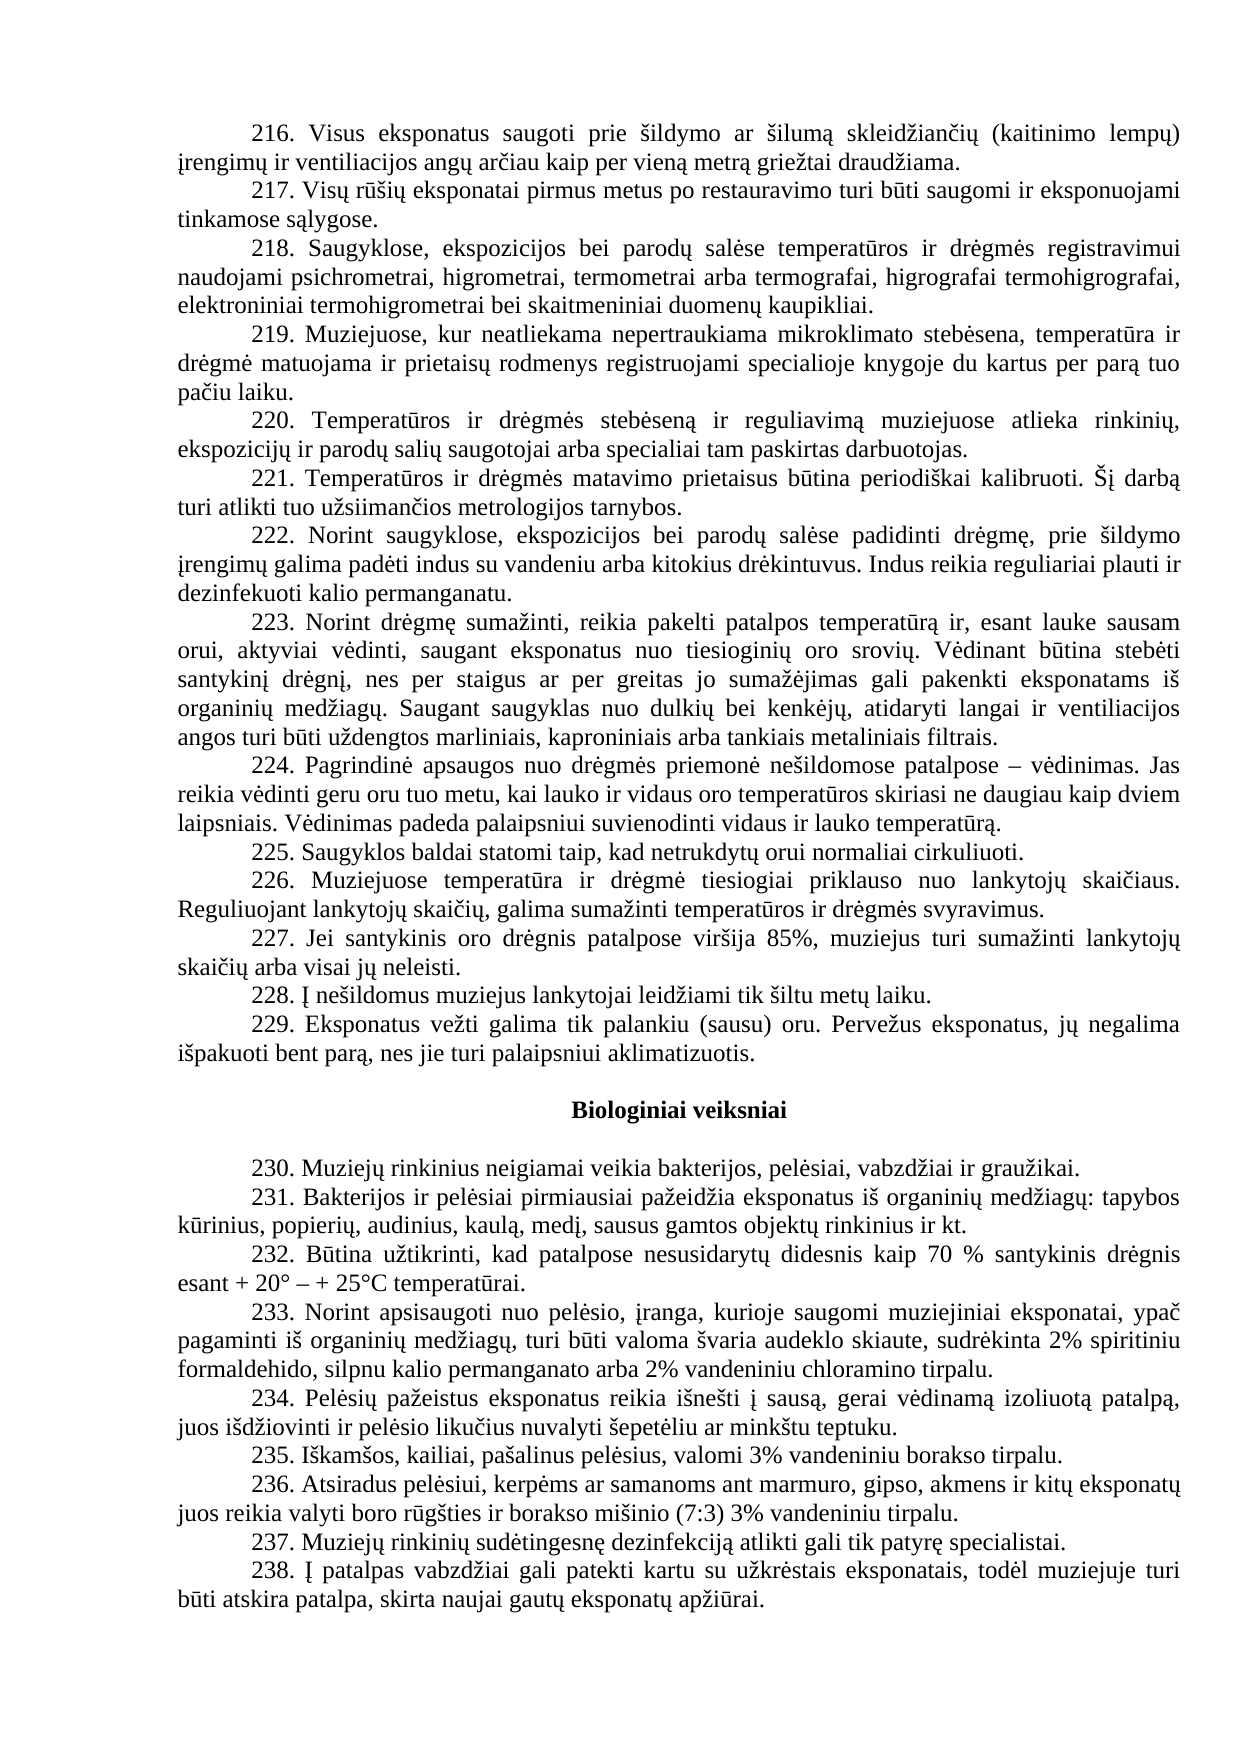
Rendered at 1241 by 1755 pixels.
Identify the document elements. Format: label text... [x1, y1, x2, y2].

text 232. Būtina užtikrinti, kad patalpose nesusidarytų didesnis kaip 70 % santykinis drėgnis esant + 20° – + 25°C temperatūrai. [177, 1239, 1181, 1297]
text 223. Norint drėgmę sumažinti, reikia pakelti patalpos temperatūrą ir, esant lauke sausam orui, aktyviai vėdinti, saugant eksponatus nuo tiesioginių oro srovių. Vėdinant būtina stebėti santykinį drėgnį, nes per staigus ar per greitas jo sumažėjimas gali pakenkti eksponatams iš organinių medžiagų. Saugant saugyklas nuo dulkių bei kenkėjų, atidaryti langai ir ventiliacijos angos turi būti uždengtos marliniais, kaproniniais arba tankiais metaliniais filtrais. [177, 607, 1181, 751]
text 218. Saugyklose, ekspozicijos bei parodų salėse temperatūros ir drėgmės registravimui naudojami psichrometrai, higrometrai, termometrai arba termografai, higrografai termohigrografai, elektroniniai termohigrometrai bei skaitmeniniai duomenų kaupikliai. [177, 233, 1181, 319]
text 217. Visų rūšių eksponatai pirmus metus po restauravimo turi būti saugomi ir eksponuojami tinkamose sąlygose. [177, 176, 1181, 233]
text 216. Visus eksponatus saugoti prie šildymo ar šilumą skleidžiančių (kaitinimo lempų) įrengimų ir ventiliacijos angų arčiau kaip per vieną metrą griežtai draudžiama. [177, 118, 1181, 176]
text 219. Muziejuose, kur neatliekama nepertraukiama mikroklimato stebėsena, temperatūra ir drėgmė matuojama ir prietaisų rodmenys registruojami specialioje knygoje du kartus per parą tuo pačiu laiku. [177, 319, 1181, 406]
text 230. Muziejų rinkinius neigiamai veikia bakterijos, pelėsiai, vabzdžiai ir graužikai. [177, 1153, 1181, 1182]
text 226. Muziejuose temperatūra ir drėgmė tiesiogiai priklauso nuo lankytojų skaičiaus. Reguliuojant lankytojų skaičių, galima sumažinti temperatūros ir drėgmės svyravimus. [177, 866, 1181, 923]
text 227. Jei santykinis oro drėgnis patalpose viršija 85%, muziejus turi sumažinti lankytojų skaičių arba visai jų neleisti. [177, 923, 1181, 981]
text 237. Muziejų rinkinių sudėtingesnę dezinfekciją atlikti gali tik patyrę specialistai. [177, 1527, 1181, 1556]
text 222. Norint saugyklose, ekspozicijos bei parodų salėse padidinti drėgmę, prie šildymo įrengimų galima padėti indus su vandeniu arba kitokius drėkintuvus. Indus reikia reguliariai plauti ir dezinfekuoti kalio permanganatu. [177, 521, 1181, 607]
text 229. Eksponatus vežti galima tik palankiu (sausu) oru. Pervežus eksponatus, jų negalima išpakuoti bent parą, nes jie turi palaipsniui aklimatizuotis. [177, 1009, 1181, 1067]
text 231. Bakterijos ir pelėsiai pirmiausiai pažeidžia eksponatus iš organinių medžiagų: tapybos kūrinius, popierių, audinius, kaulą, medį, sausus gamtos objektų rinkinius ir kt. [177, 1182, 1181, 1239]
text 225. Saugyklos baldai statomi taip, kad netrukdytų orui normaliai cirkuliuoti. [177, 837, 1181, 866]
text 221. Temperatūros ir drėgmės matavimo prietaisus būtina periodiškai kalibruoti. Šį darbą turi atlikti tuo užsiimančios metrologijos tarnybos. [177, 463, 1181, 521]
text 238. Į patalpas vabzdžiai gali patekti kartu su užkrėstais eksponatais, todėl muziejuje turi būti atskira patalpa, skirta naujai gautų eksponatų apžiūrai. [177, 1556, 1181, 1613]
text 220. Temperatūros ir drėgmės stebėseną ir reguliavimą muziejuose atlieka rinkinių, ekspozicijų ir parodų salių saugotojai arba specialiai tam paskirtas darbuotojas. [177, 406, 1181, 463]
text Biologiniai veiksniai [177, 1096, 1181, 1124]
text 236. Atsiradus pelėsiui, kerpėms ar samanoms ant marmuro, gipso, akmens ir kitų eksponatų juos reikia valyti boro rūgšties ir borakso mišinio (7:3) 3% vandeniniu tirpalu. [177, 1469, 1181, 1527]
text 228. Į nešildomus muziejus lankytojai leidžiami tik šiltu metų laiku. [177, 981, 1181, 1009]
text 233. Norint apsisaugoti nuo pelėsio, įranga, kurioje saugomi muziejiniai eksponatai, ypač pagaminti iš organinių medžiagų, turi būti valoma švaria audeklo skiaute, sudrėkinta 2% spiritiniu formaldehido, silpnu kalio permanganato arba 2% vandeniniu chloramino tirpalu. [177, 1297, 1181, 1383]
text 234. Pelėsių pažeistus eksponatus reikia išnešti į sausą, gerai vėdinamą izoliuotą patalpą, juos išdžiovinti ir pelėsio likučius nuvalyti šepetėliu ar minkštu teptuku. [177, 1383, 1181, 1441]
text 235. Iškamšos, kailiai, pašalinus pelėsius, valomi 3% vandeniniu borakso tirpalu. [177, 1441, 1181, 1469]
text 224. Pagrindinė apsaugos nuo drėgmės priemonė nešildomose patalpose – vėdinimas. Jas reikia vėdinti geru oru tuo metu, kai lauko ir vidaus oro temperatūros skiriasi ne daugiau kaip dviem laipsniais. Vėdinimas padeda palaipsniui suvienodinti vidaus ir lauko temperatūrą. [177, 751, 1181, 837]
